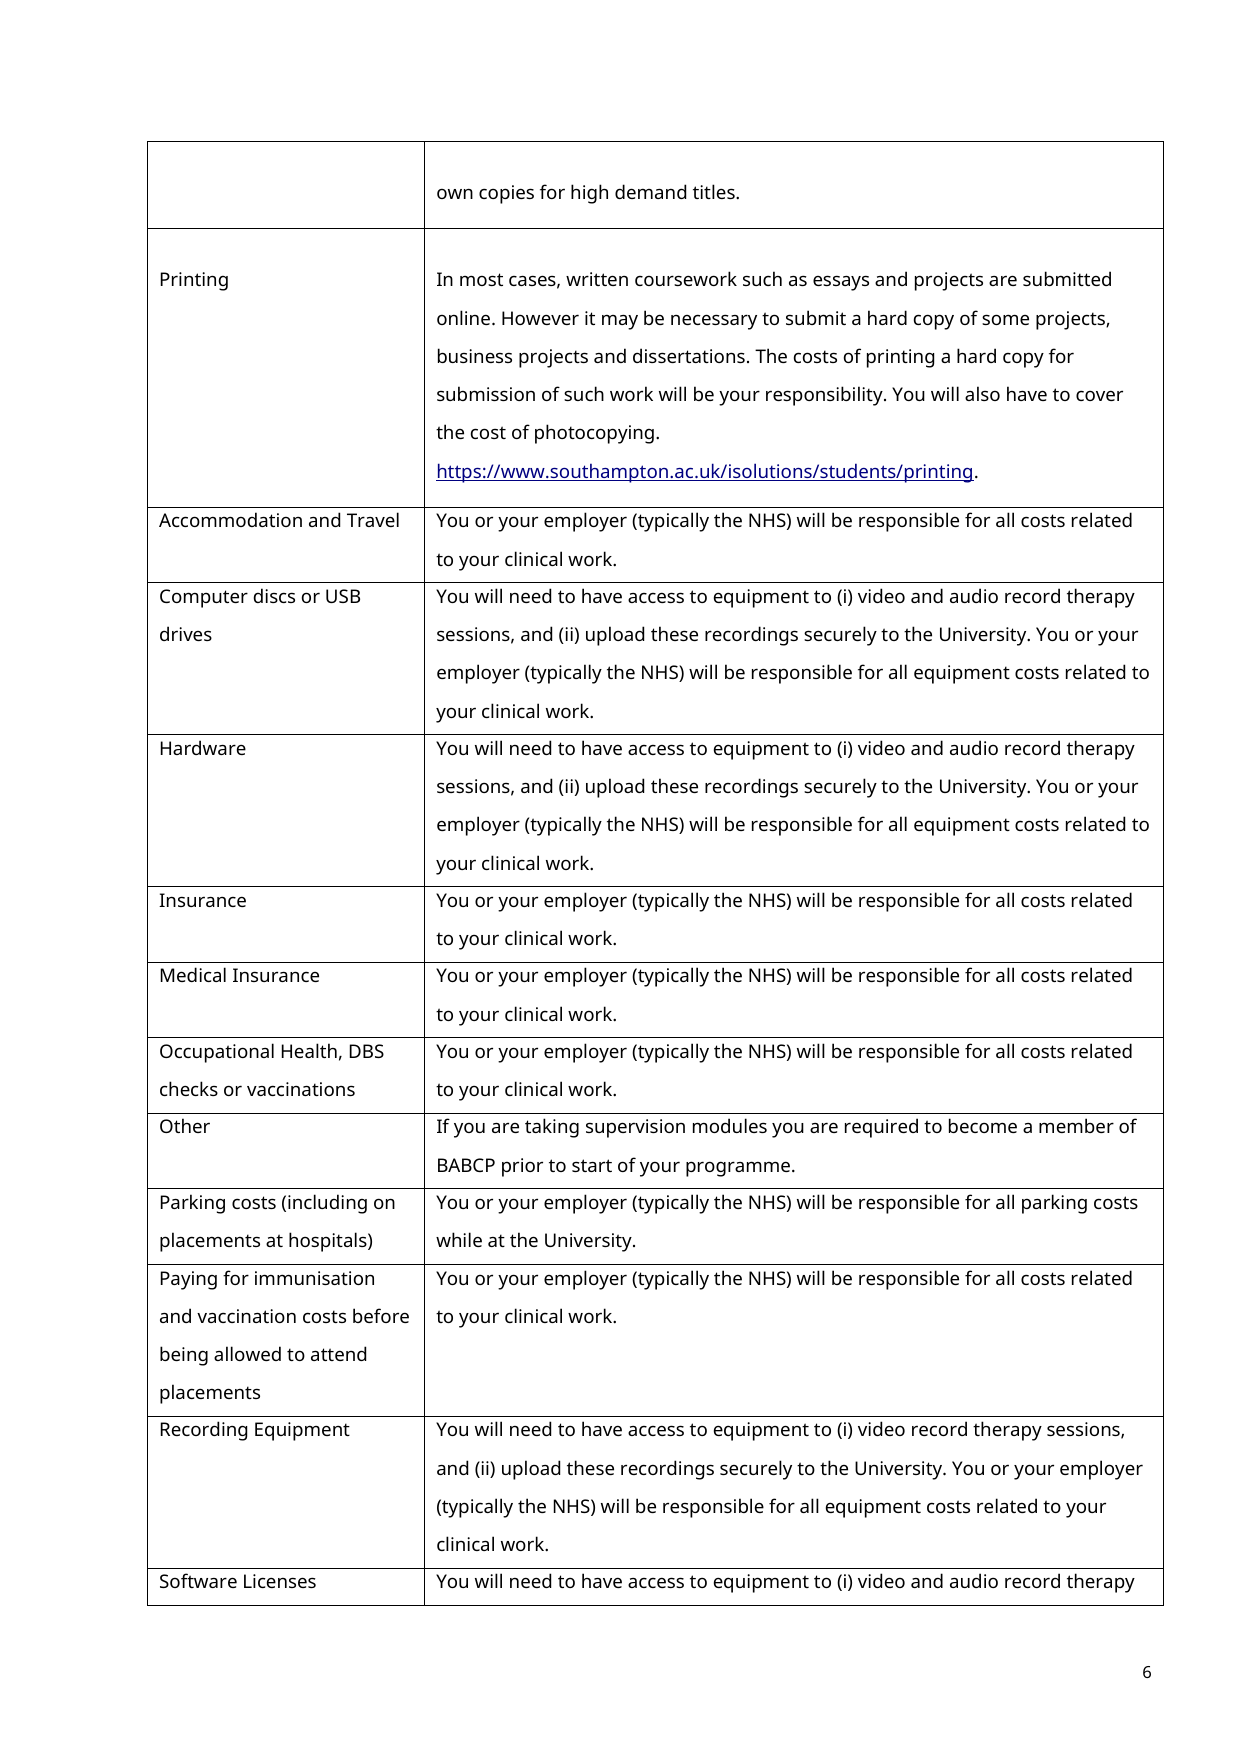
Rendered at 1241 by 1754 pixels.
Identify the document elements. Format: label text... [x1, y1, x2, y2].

table_cell You or your employer (typically the NHS) will be responsible for all costs related to your clinical work. [425, 1038, 1163, 1113]
table_cell You will need to have access to equipment to (i) video and audio record therapy sessions, and (ii) upload these recordings securely to the University. You or your employer (typically the NHS) will be responsible for all equipment costs related to your clinical work. [425, 735, 1163, 886]
table_cell Medical Insurance [148, 963, 424, 1037]
table_cell You or your employer (typically the NHS) will be responsible for all parking costs while at the University. [425, 1189, 1163, 1264]
table_cell Printing [148, 229, 424, 507]
table_cell Accommodation and Travel [148, 508, 424, 582]
table_cell Occupational Health, DBS checks or vaccinations [148, 1038, 424, 1113]
table_cell [148, 142, 424, 228]
table_cell You or your employer (typically the NHS) will be responsible for all costs related to your clinical work. [425, 963, 1163, 1037]
table_cell You or your employer (typically the NHS) will be responsible for all costs related to your clinical work. [425, 1265, 1163, 1416]
table_cell Other [148, 1114, 424, 1188]
table_cell Hardware [148, 735, 424, 886]
table_cell In most cases, written coursework such as essays and projects are submitted online. However it may be necessary to submit a hard copy of some projects, business projects and dissertations. The costs of printing a hard copy for submission of such work will be your responsibility. You will also have to cover the cost of photocopying. https://www.southampton.ac.uk/isolutions/students/printing. [425, 229, 1163, 507]
table_cell You or your employer (typically the NHS) will be responsible for all costs related to your clinical work. [425, 887, 1163, 962]
table_cell Recording Equipment [148, 1417, 424, 1568]
table_cell If you are taking supervision modules you are required to become a member of BABCP prior to start of your programme. [425, 1114, 1163, 1188]
table_cell Software Licenses [148, 1569, 424, 1605]
table_cell own copies for high demand titles. [425, 142, 1163, 228]
table_cell Paying for immunisation and vaccination costs before being allowed to attend placements [148, 1265, 424, 1416]
table_cell Computer discs or USB drives [148, 583, 424, 734]
table_cell You will need to have access to equipment to (i) video and audio record therapy sessions, and (ii) upload these recordings securely to the University. You or your employer (typically the NHS) will be responsible for all equipment costs related to your clinical work. [425, 583, 1163, 734]
table_cell Parking costs (including on placements at hospitals) [148, 1189, 424, 1264]
table_cell You or your employer (typically the NHS) will be responsible for all costs related to your clinical work. [425, 508, 1163, 582]
table_cell Insurance [148, 887, 424, 962]
table_cell You will need to have access to equipment to (i) video and audio record therapy [425, 1569, 1163, 1605]
table_cell You will need to have access to equipment to (i) video record therapy sessions, and (ii) upload these recordings securely to the University. You or your employer (typically the NHS) will be responsible for all equipment costs related to your clinical work. [425, 1417, 1163, 1568]
